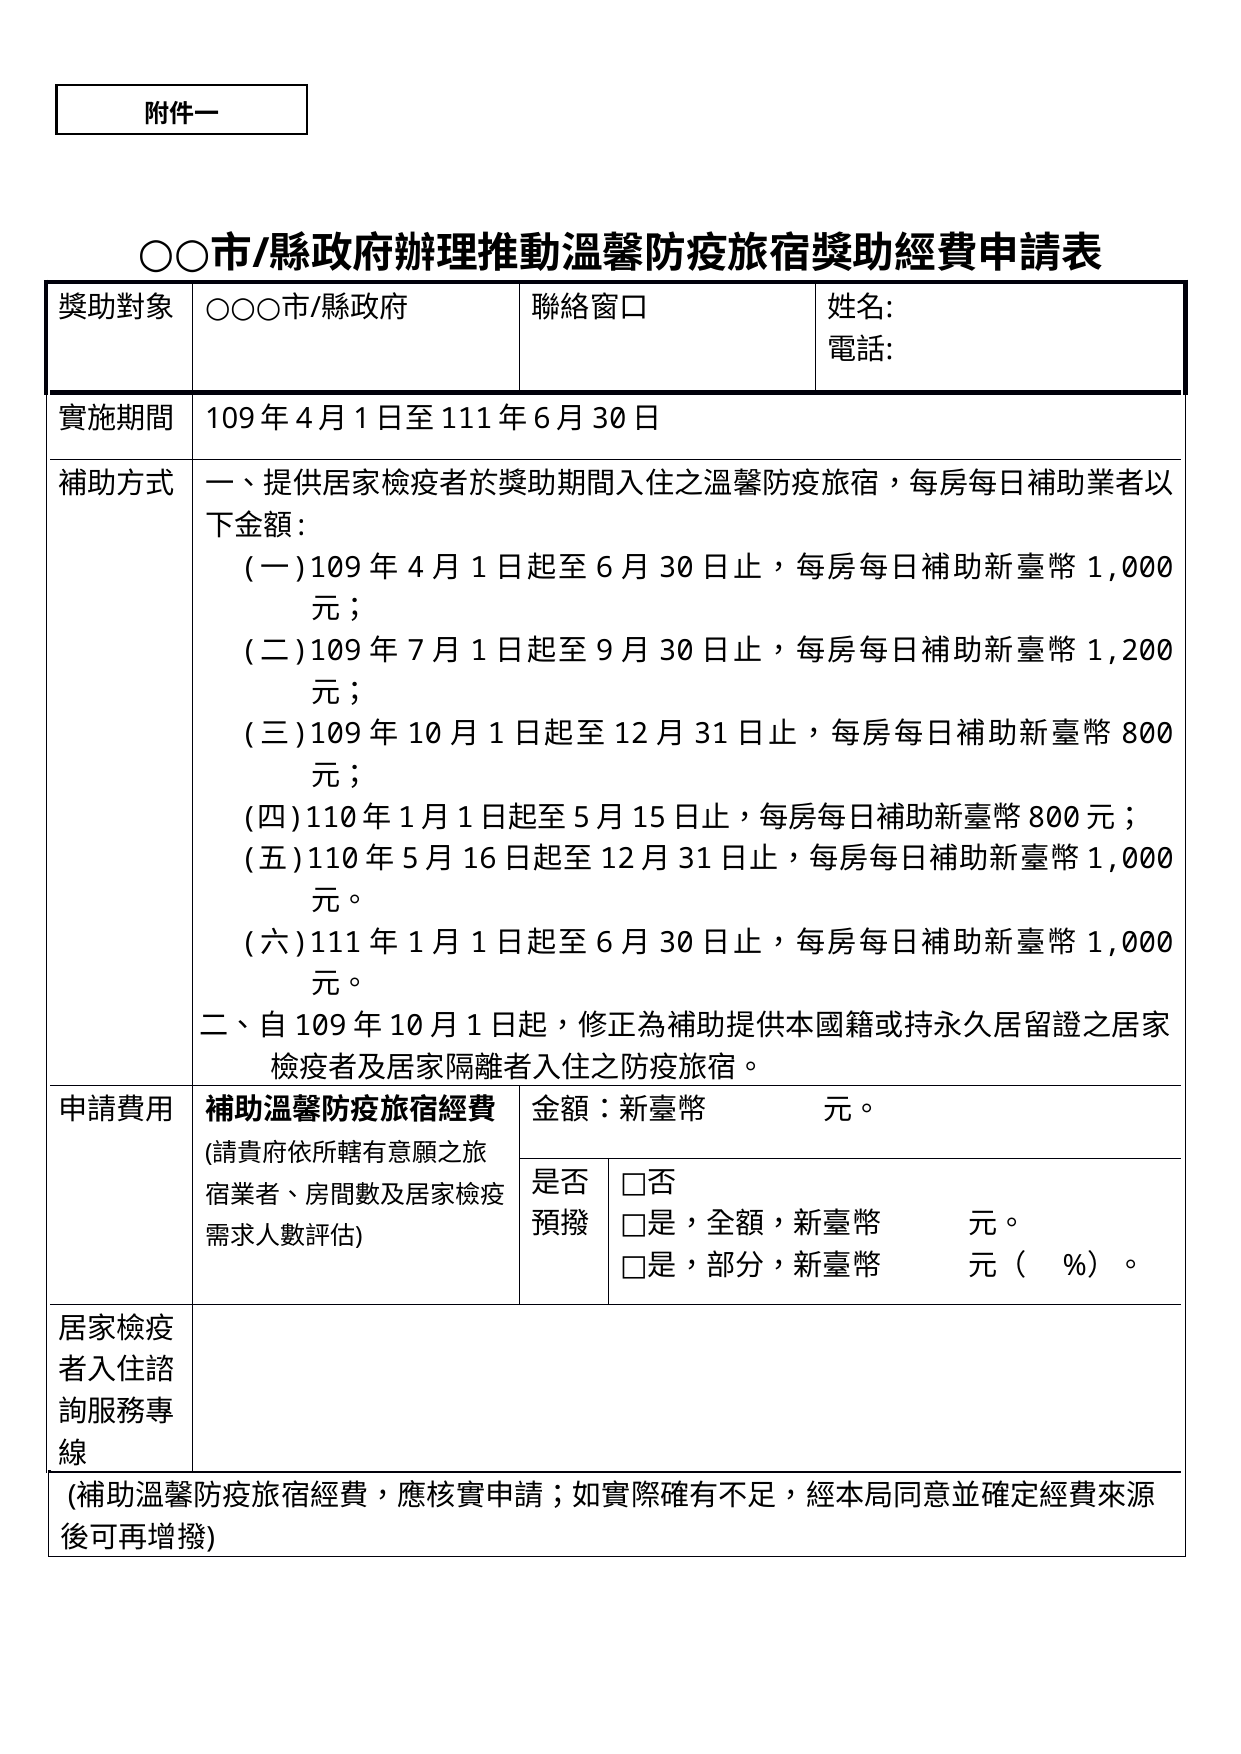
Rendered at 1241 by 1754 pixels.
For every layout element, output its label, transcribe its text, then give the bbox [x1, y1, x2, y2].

table_cell 補助方式 [47, 459, 192, 1085]
table_cell 實施期間 [47, 390, 192, 459]
table_header ○○○市/縣政府 [193, 284, 519, 390]
table_cell 109年4月1日至111年6月30日 [193, 390, 1185, 459]
table_cell 金額：新臺幣 元。 [520, 1085, 1185, 1158]
text ○○市/縣政府辦理推動溫馨防疫旅宿獎助經費申請表 [75, 219, 1165, 279]
table_cell 一、提供居家檢疫者於獎助期間入住之溫馨防疫旅宿，每房每日補助業者以下金額: (一)109年4月1日起至6月30日止，每房每日補助新臺幣1,000元； (二)109年7月1日起至9月30日止，每房每日補助新臺幣1,200元； (三)109年10月1日起至12月31日止，每房每日補助新臺幣800元； (四)110年1月1日起至5月15日止，每房每日補助新臺幣800元； (五)110年5月16日起至12月31日止，每房每日補助新臺幣1,000元。 (六)111年1月1日起至6月30日止，每房每日補助新臺幣1,000元。 二、自109年10月1日起，修正為補助提供本國籍或持永久居留證之居家檢疫者及居家隔離者入住之防疫旅宿。 [193, 459, 1185, 1085]
table_header 獎助對象 [48, 284, 192, 390]
table_header 姓名: 電話: [816, 284, 1183, 390]
table_cell [193, 1304, 1185, 1471]
table_cell 申請費用 [47, 1085, 192, 1304]
text 附件一 [72, 93, 291, 125]
table_cell (補助溫馨防疫旅宿經費，應核實申請；如實際確有不足，經本局同意並確定經費來源後可再增撥) [49, 1471, 1185, 1556]
table_cell □否 □是，全額，新臺幣 元。 □是，部分，新臺幣 元（ %）。 [609, 1158, 1185, 1304]
table_header 聯絡窗口 [520, 284, 815, 390]
table_cell 補助溫馨防疫旅宿經費 (請貴府依所轄有意願之旅宿業者、房間數及居家檢疫需求人數評估) [193, 1086, 519, 1304]
table_cell 居家檢疫者入住諮詢服務專線 [47, 1304, 192, 1471]
table_cell 是否 預撥 [520, 1159, 608, 1304]
